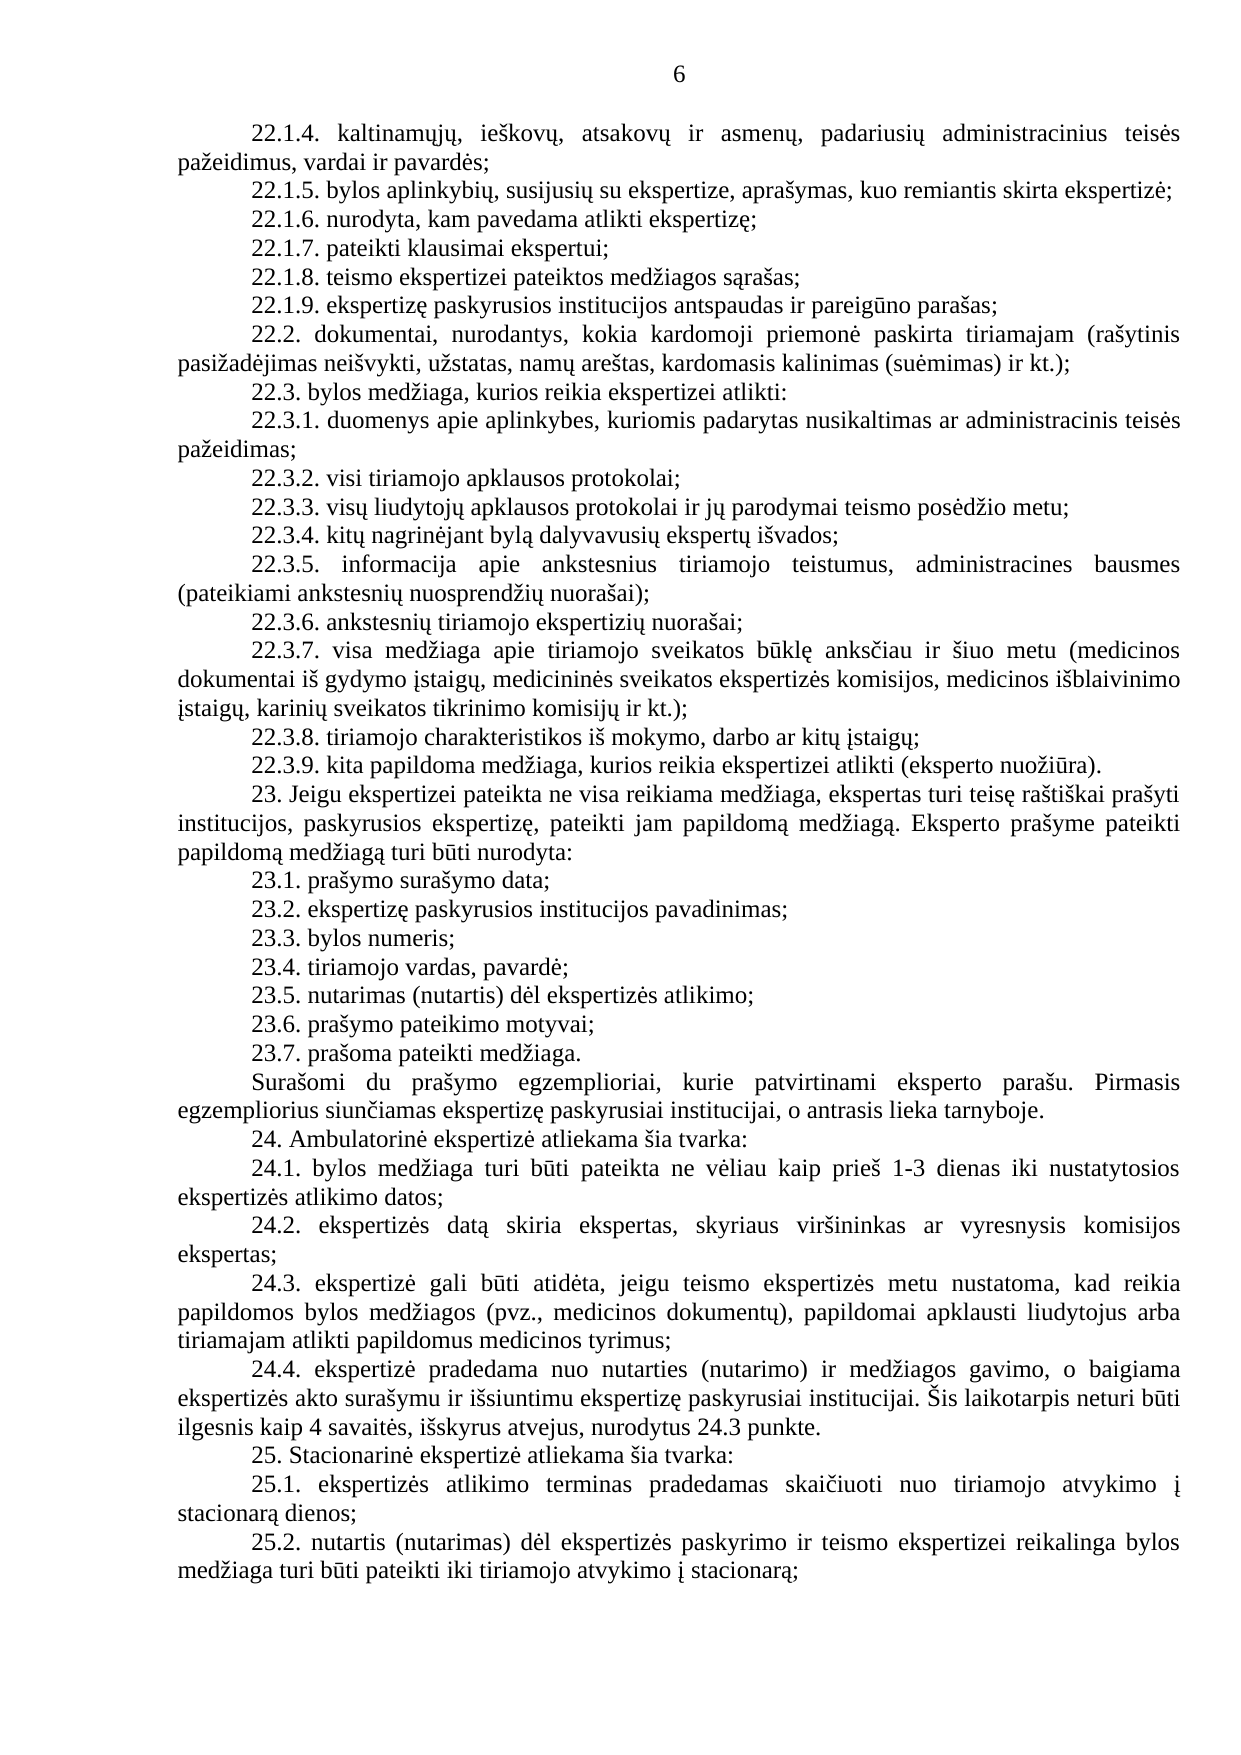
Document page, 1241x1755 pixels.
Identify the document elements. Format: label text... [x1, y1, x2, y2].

text 22.2. dokumentai, nurodantys, kokia kardomoji priemonė paskirta tiriamajam (rašytinis pasižadėjimas neišvykti, užstatas, namų areštas, kardomasis kalinimas (suėmimas) ir kt.); [177, 319, 1181, 377]
text 22.3.5. informacija apie ankstesnius tiriamojo teistumus, administracines bausmes (pateikiami ankstesnių nuosprendžių nuorašai); [177, 549, 1181, 607]
text 22.1.6. nurodyta, kam pavedama atlikti ekspertizę; [177, 204, 1181, 233]
text 22.3.8. tiriamojo charakteristikos iš mokymo, darbo ar kitų įstaigų; [177, 722, 1181, 751]
text 22.3.1. duomenys apie aplinkybes, kuriomis padarytas nusikaltimas ar administracinis teisės pažeidimas; [177, 406, 1181, 463]
text 24.1. bylos medžiaga turi būti pateikta ne vėliau kaip prieš 1-3 dienas iki nustatytosios ekspertizės atlikimo datos; [177, 1153, 1181, 1211]
text 24. Ambulatorinė ekspertizė atliekama šia tvarka: [177, 1124, 1181, 1153]
text 22.1.4. kaltinamųjų, ieškovų, atsakovų ir asmenų, padariusių administracinius teisės pažeidimus, vardai ir pavardės; [177, 118, 1181, 176]
text 25.2. nutartis (nutarimas) dėl ekspertizės paskyrimo ir teismo ekspertizei reikalinga bylos medžiaga turi būti pateikti iki tiriamojo atvykimo į stacionarą; [177, 1527, 1181, 1584]
text 23.6. prašymo pateikimo motyvai; [177, 1009, 1181, 1038]
text 22.3.4. kitų nagrinėjant bylą dalyvavusių ekspertų išvados; [177, 521, 1181, 549]
text Surašomi du prašymo egzemplioriai, kurie patvirtinami eksperto parašu. Pirmasis egzempliorius siunčiamas ekspertizę paskyrusiai institucijai, o antrasis lieka tarnyboje. [177, 1067, 1181, 1124]
text 22.3.6. ankstesnių tiriamojo ekspertizių nuorašai; [177, 607, 1181, 636]
text 22.3.7. visa medžiaga apie tiriamojo sveikatos būklę anksčiau ir šiuo metu (medicinos dokumentai iš gydymo įstaigų, medicininės sveikatos ekspertizės komisijos, medicinos išblaivinimo įstaigų, karinių sveikatos tikrinimo komisijų ir kt.); [177, 636, 1181, 722]
text 25.1. ekspertizės atlikimo terminas pradedamas skaičiuoti nuo tiriamojo atvykimo į stacionarą dienos; [177, 1469, 1181, 1527]
text 23.3. bylos numeris; [177, 923, 1181, 952]
text 22.3. bylos medžiaga, kurios reikia ekspertizei atlikti: [177, 377, 1181, 406]
text 23.2. ekspertizę paskyrusios institucijos pavadinimas; [177, 894, 1181, 923]
text 23. Jeigu ekspertizei pateikta ne visa reikiama medžiaga, ekspertas turi teisę raštiškai prašyti institucijos, paskyrusios ekspertizę, pateikti jam papildomą medžiagą. Eksperto prašyme pateikti papildomą medžiagą turi būti nurodyta: [177, 779, 1181, 866]
text 24.3. ekspertizė gali būti atidėta, jeigu teismo ekspertizės metu nustatoma, kad reikia papildomos bylos medžiagos (pvz., medicinos dokumentų), papildomai apklausti liudytojus arba tiriamajam atlikti papildomus medicinos tyrimus; [177, 1268, 1181, 1354]
text 22.3.9. kita papildoma medžiaga, kurios reikia ekspertizei atlikti (eksperto nuožiūra). [177, 751, 1181, 779]
text 22.1.5. bylos aplinkybių, susijusių su ekspertize, aprašymas, kuo remiantis skirta ekspertizė; [177, 176, 1181, 204]
text 22.3.2. visi tiriamojo apklausos protokolai; [177, 463, 1181, 492]
text 24.4. ekspertizė pradedama nuo nutarties (nutarimo) ir medžiagos gavimo, o baigiama ekspertizės akto surašymu ir išsiuntimu ekspertizę paskyrusiai institucijai. Šis laikotarpis neturi būti ilgesnis kaip 4 savaitės, išskyrus atvejus, nurodytus 24.3 punkte. [177, 1354, 1181, 1441]
text 22.1.8. teismo ekspertizei pateiktos medžiagos sąrašas; [177, 262, 1181, 291]
text 22.1.9. ekspertizę paskyrusios institucijos antspaudas ir pareigūno parašas; [177, 291, 1181, 319]
text 24.2. ekspertizės datą skiria ekspertas, skyriaus viršininkas ar vyresnysis komisijos ekspertas; [177, 1211, 1181, 1268]
text 22.3.3. visų liudytojų apklausos protokolai ir jų parodymai teismo posėdžio metu; [177, 492, 1181, 521]
text 22.1.7. pateikti klausimai ekspertui; [177, 233, 1181, 262]
text 25. Stacionarinė ekspertizė atliekama šia tvarka: [177, 1441, 1181, 1469]
text 23.1. prašymo surašymo data; [177, 866, 1181, 894]
text 23.7. prašoma pateikti medžiaga. [177, 1038, 1181, 1067]
text 23.5. nutarimas (nutartis) dėl ekspertizės atlikimo; [177, 981, 1181, 1009]
text 23.4. tiriamojo vardas, pavardė; [177, 952, 1181, 981]
